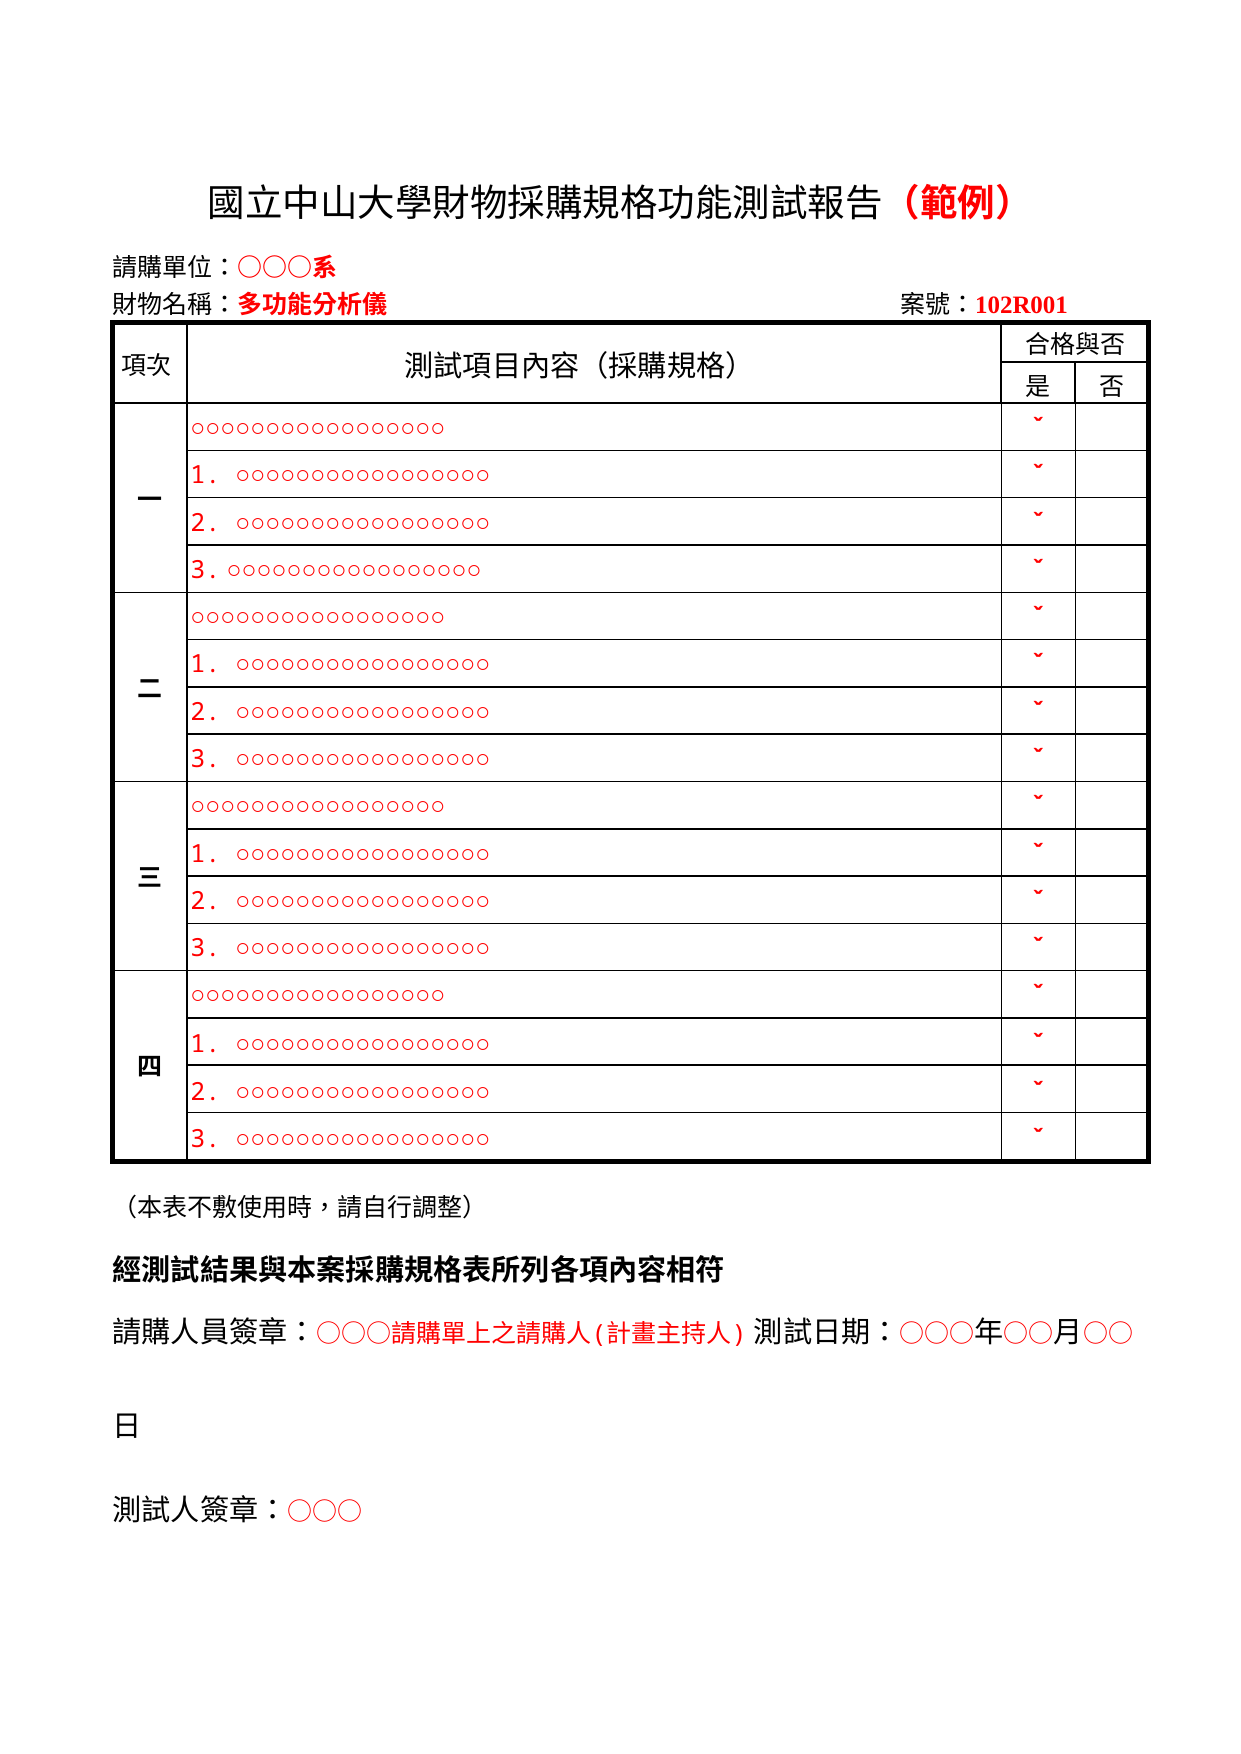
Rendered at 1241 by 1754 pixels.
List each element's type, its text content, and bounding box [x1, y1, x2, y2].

table_cell [1076, 1019, 1146, 1064]
table_cell ˇ [1002, 971, 1075, 1017]
table_cell 2. ○○○○○○○○○○○○○○○○○ [188, 1066, 1001, 1112]
table_cell ˇ [1002, 924, 1075, 970]
text 測試人簽章：○○○ [112, 1466, 1128, 1528]
text 經測試結果與本案採購規格表所列各項內容相符 [112, 1226, 1128, 1288]
table_cell ˇ [1002, 451, 1075, 497]
table_cell ˇ [1002, 688, 1075, 733]
table_cell [1076, 1066, 1146, 1112]
table_cell 1. ○○○○○○○○○○○○○○○○○ [188, 830, 1001, 875]
table_cell [1076, 1113, 1146, 1159]
table_cell ˇ [1002, 498, 1075, 544]
table_cell ˇ [1002, 1019, 1075, 1064]
table_cell 3. ○○○○○○○○○○○○○○○○○ [188, 546, 1001, 591]
table_cell 1. ○○○○○○○○○○○○○○○○○ [188, 640, 1001, 686]
text 請購人員簽章：○○○請購單上之請購人(計畫主持人) 測試日期：○○○年○○月○○日 [112, 1288, 1161, 1445]
table_cell ˇ [1002, 593, 1075, 639]
table_cell 2. ○○○○○○○○○○○○○○○○○ [188, 498, 1001, 544]
table_cell ○○○○○○○○○○○○○○○○○ [188, 593, 1001, 639]
table_cell [1076, 451, 1146, 497]
table_cell 是 [1002, 363, 1074, 402]
table_cell 3. ○○○○○○○○○○○○○○○○○ [188, 924, 1001, 970]
table_header 測試項目內容（採購規格） [188, 325, 1000, 402]
table_cell 一 [115, 404, 186, 591]
table_cell ˇ [1002, 1113, 1075, 1159]
table_cell 三 [115, 782, 186, 970]
table_cell ○○○○○○○○○○○○○○○○○ [188, 404, 1001, 449]
table_cell ˇ [1002, 735, 1075, 781]
table_cell 3. ○○○○○○○○○○○○○○○○○ [188, 1113, 1001, 1159]
table_cell 2. ○○○○○○○○○○○○○○○○○ [188, 877, 1001, 922]
text 請購單位：○○○系 [112, 248, 1128, 284]
table_cell ˇ [1002, 1066, 1075, 1112]
table_cell [1076, 546, 1146, 591]
table_cell [1076, 404, 1146, 449]
table_cell [1076, 735, 1146, 781]
table_cell [1076, 640, 1146, 686]
table_cell ○○○○○○○○○○○○○○○○○ [188, 971, 1001, 1017]
table_cell [1076, 924, 1146, 970]
table_cell ˇ [1002, 782, 1075, 828]
table_cell 3. ○○○○○○○○○○○○○○○○○ [188, 735, 1001, 781]
text 國立中山大學財物採購規格功能測試報告（範例） [112, 158, 1128, 221]
table_header 項次 [115, 325, 186, 402]
table_cell ˇ [1002, 404, 1075, 449]
table_cell [1076, 593, 1146, 639]
text 財物名稱：多功能分析儀 案號：102R001 [112, 284, 1128, 320]
table_header 合格與否 [1002, 325, 1146, 361]
table_cell [1076, 688, 1146, 733]
table_cell ○○○○○○○○○○○○○○○○○ [188, 782, 1001, 828]
table_cell ˇ [1002, 546, 1075, 591]
text （本表不敷使用時，請自行調整） [112, 1164, 1128, 1226]
table_cell ˇ [1002, 877, 1075, 922]
table_cell [1076, 830, 1146, 875]
table_cell ˇ [1002, 830, 1075, 875]
table_cell 1. ○○○○○○○○○○○○○○○○○ [188, 451, 1001, 497]
table_cell [1076, 782, 1146, 828]
table_cell 否 [1076, 363, 1146, 402]
table_cell 1. ○○○○○○○○○○○○○○○○○ [188, 1019, 1001, 1064]
table_cell [1076, 971, 1146, 1017]
table_cell [1076, 498, 1146, 544]
table_cell 四 [115, 971, 186, 1159]
table_cell 2. ○○○○○○○○○○○○○○○○○ [188, 688, 1001, 733]
table_cell ˇ [1002, 640, 1075, 686]
table_cell 二 [115, 593, 186, 781]
table_cell [1076, 877, 1146, 922]
